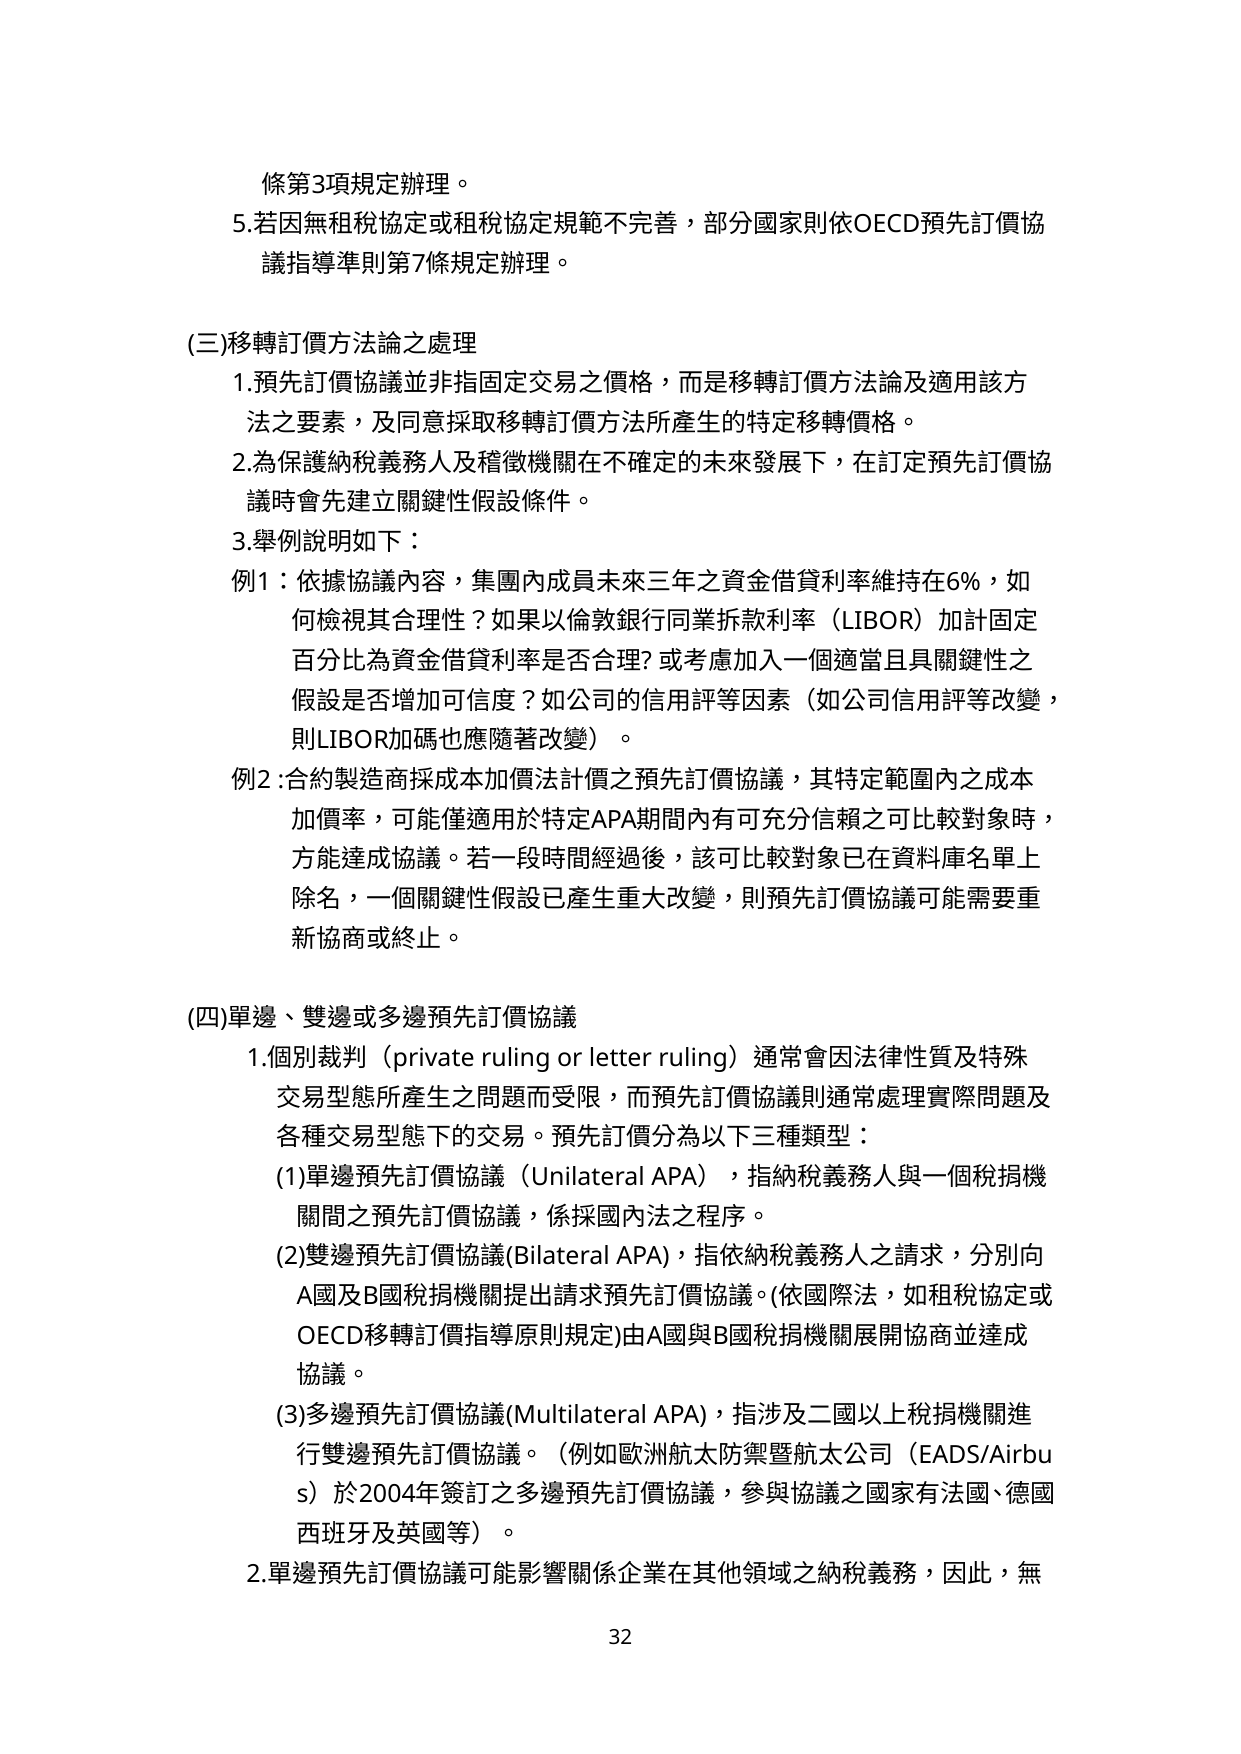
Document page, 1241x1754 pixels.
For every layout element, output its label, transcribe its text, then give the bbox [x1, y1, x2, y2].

text (三)移轉訂價方法論之處理 [187, 321, 1053, 361]
text 2.單邊預先訂價協議可能影響關係企業在其他領域之納稅義務，因此，無 [246, 1552, 1053, 1591]
text 條第3項規定辦理。 [232, 163, 1053, 202]
list 多邊預先訂價協議(Multilateral APA)，指涉及二國以上稅捐機關進行雙邊預先訂價協議。（例如歐洲航太防禦暨航太公司（EADS/Airbus）於2004年簽訂之多邊預先訂價協議，參與協議之國家有法國、德國、西班牙及英國等）。 [276, 1393, 1053, 1552]
text 1.預先訂價協議並非指固定交易之價格，而是移轉訂價方法論及適用該方法之要素，及同意採取移轉訂價方法所產生的特定移轉價格。 [232, 361, 1053, 440]
text 例2 :合約製造商採成本加價法計價之預先訂價協議，其特定範圍內之成本加價率，可能僅適用於特定APA期間內有可充分信賴之可比較對象時，方能達成協議。若一段時間經過後，該可比較對象已在資料庫名單上除名，一個關鍵性假設已產生重大改變，則預先訂價協議可能需要重新協商或終止。 [232, 758, 1053, 956]
list 單邊預先訂價協議（Unilateral APA），指納稅義務人與一個稅捐機關間之預先訂價協議，係採國內法之程序。 [276, 1155, 1053, 1234]
text 3.舉例說明如下： [232, 520, 1053, 559]
text 2.為保護納稅義務人及稽徵機關在不確定的未來發展下，在訂定預先訂價協議時會先建立關鍵性假設條件。 [232, 440, 1053, 520]
text 例1：依據協議內容，集團內成員未來三年之資金借貸利率維持在6%，如何檢視其合理性？如果以倫敦銀行同業拆款利率（LIBOR）加計固定百分比為資金借貸利率是否合理? 或考慮加入一個適當且具關鍵性之假設是否增加可信度？如公司的信用評等因素（如公司信用評等改變，則LIBOR加碼也應隨著改變）。 [232, 559, 1053, 758]
text (四)單邊、雙邊或多邊預先訂價協議 [187, 996, 1053, 1036]
list 雙邊預先訂價協議(Bilateral APA)，指依納稅義務人之請求，分別向A國及B國稅捐機關提出請求預先訂價協議。(依國際法，如租稅協定或OECD移轉訂價指導原則規定)由A國與B國稅捐機關展開協商並達成協議。 [276, 1234, 1053, 1393]
text 1.個別裁判（private ruling or letter ruling）通常會因法律性質及特殊交易型態所產生之問題而受限，而預先訂價協議則通常處理實際問題及各種交易型態下的交易。預先訂價分為以下三種類型： [246, 1036, 1053, 1155]
text 5.若因無租稅協定或租稅協定規範不完善，部分國家則依OECD預先訂價協議指導準則第7條規定辦理。 [232, 202, 1053, 282]
